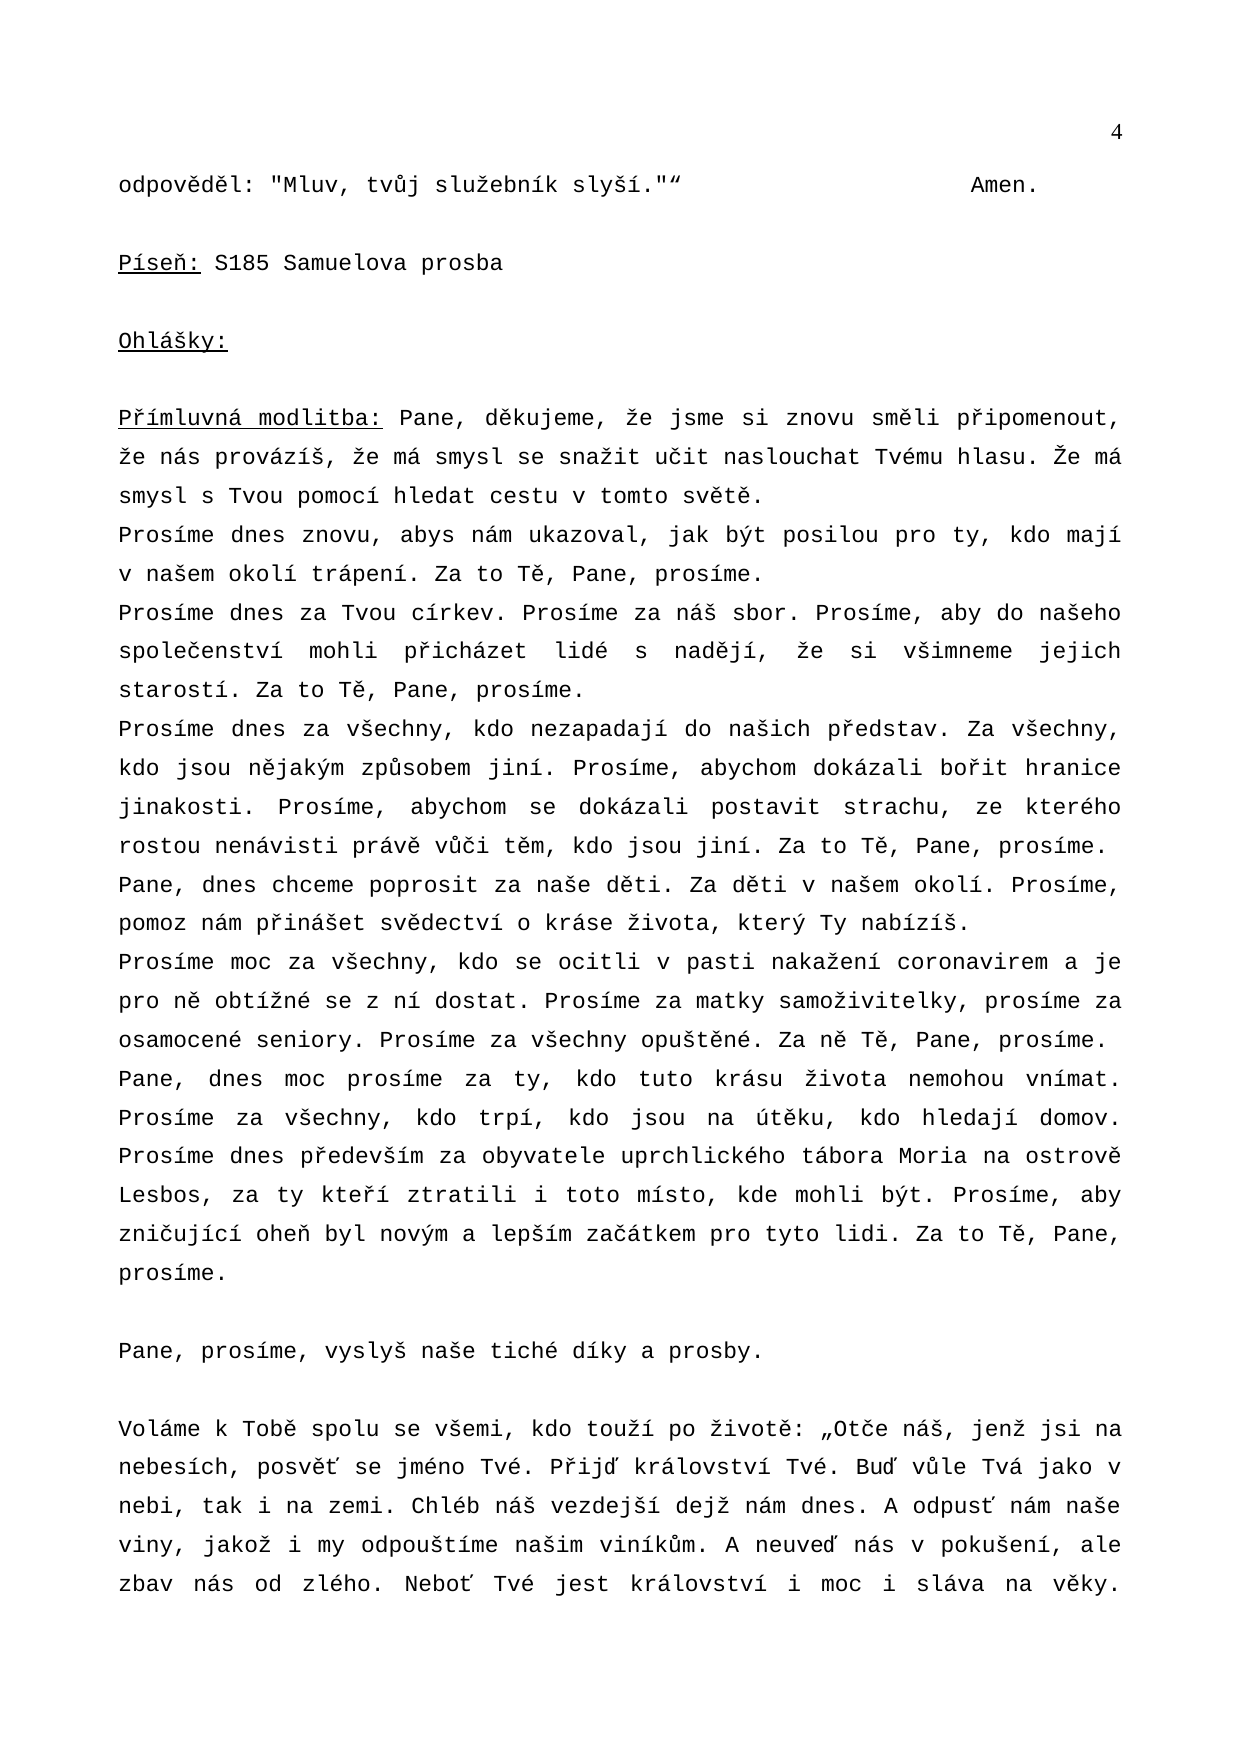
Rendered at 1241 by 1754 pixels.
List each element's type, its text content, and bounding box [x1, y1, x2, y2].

text Píseň: S185 Samuelova prosba [118, 251, 1122, 277]
text Prosíme moc za všechny, kdo se ocitli v pasti nakažení coronavirem a je pro ně obtížné se z ní dostat. Prosíme za matky samoživitelky, prosíme za osamocené seniory. Prosíme za všechny opuštěné. Za ně Tě, Pane, prosíme. [118, 951, 1122, 1054]
text Pane, dnes moc prosíme za ty, kdo tuto krásu života nemohou vnímat. Prosíme za všechny, kdo trpí, kdo jsou na útěku, kdo hledají domov. Prosíme dnes především za obyvatele uprchlického tábora Moria na ostrově Lesbos, za ty kteří ztratili i toto místo, kde mohli být. Prosíme, aby zničující oheň byl novým a lepším začátkem pro tyto lidi. Za to Tě, Pane, prosíme. [118, 1067, 1122, 1287]
text Přímluvná modlitba: Pane, děkujeme, že jsme si znovu směli připomenout, že nás provázíš, že má smysl se snažit učit naslouchat Tvému hlasu. Že má smysl s Tvou pomocí hledat cestu v tomto světě. [118, 407, 1122, 510]
text Ohlášky: [118, 329, 1122, 355]
text Voláme k Tobě spolu se všemi, kdo touží po životě: „Otče náš, jenž jsi na nebesích, posvěť se jméno Tvé. Přijď království Tvé. Buď vůle Tvá jako v nebi, tak i na zemi. Chléb náš vezdejší dejž nám dnes. A odpusť nám naše viny, jakož i my odpouštíme našim viníkům. A neuveď nás v pokušení, ale zbav nás od zlého. Neboť Tvé jest království i moc i sláva na věky. [118, 1417, 1122, 1598]
text Pane, prosíme, vyslyš naše tiché díky a prosby. [118, 1339, 1122, 1365]
text Prosíme dnes znovu, abys nám ukazoval, jak být posilou pro ty, kdo mají v našem okolí trápení. Za to Tě, Pane, prosíme. [118, 523, 1122, 588]
text odpověděl: "Mluv, tvůj služebník slyší."“ Amen. [118, 173, 1122, 199]
text Prosíme dnes za všechny, kdo nezapadají do našich představ. Za všechny, kdo jsou nějakým způsobem jiní. Prosíme, abychom dokázali bořit hranice jinakosti. Prosíme, abychom se dokázali postavit strachu, ze kterého rostou nenávisti právě vůči těm, kdo jsou jiní. Za to Tě, Pane, prosíme. [118, 717, 1122, 860]
text Pane, dnes chceme poprosit za naše děti. Za děti v našem okolí. Prosíme, pomoz nám přinášet svědectví o kráse života, který Ty nabízíš. [118, 873, 1122, 938]
text Prosíme dnes za Tvou církev. Prosíme za náš sbor. Prosíme, aby do našeho společenství mohli přicházet lidé s nadějí, že si všimneme jejich starostí. Za to Tě, Pane, prosíme. [118, 601, 1122, 704]
